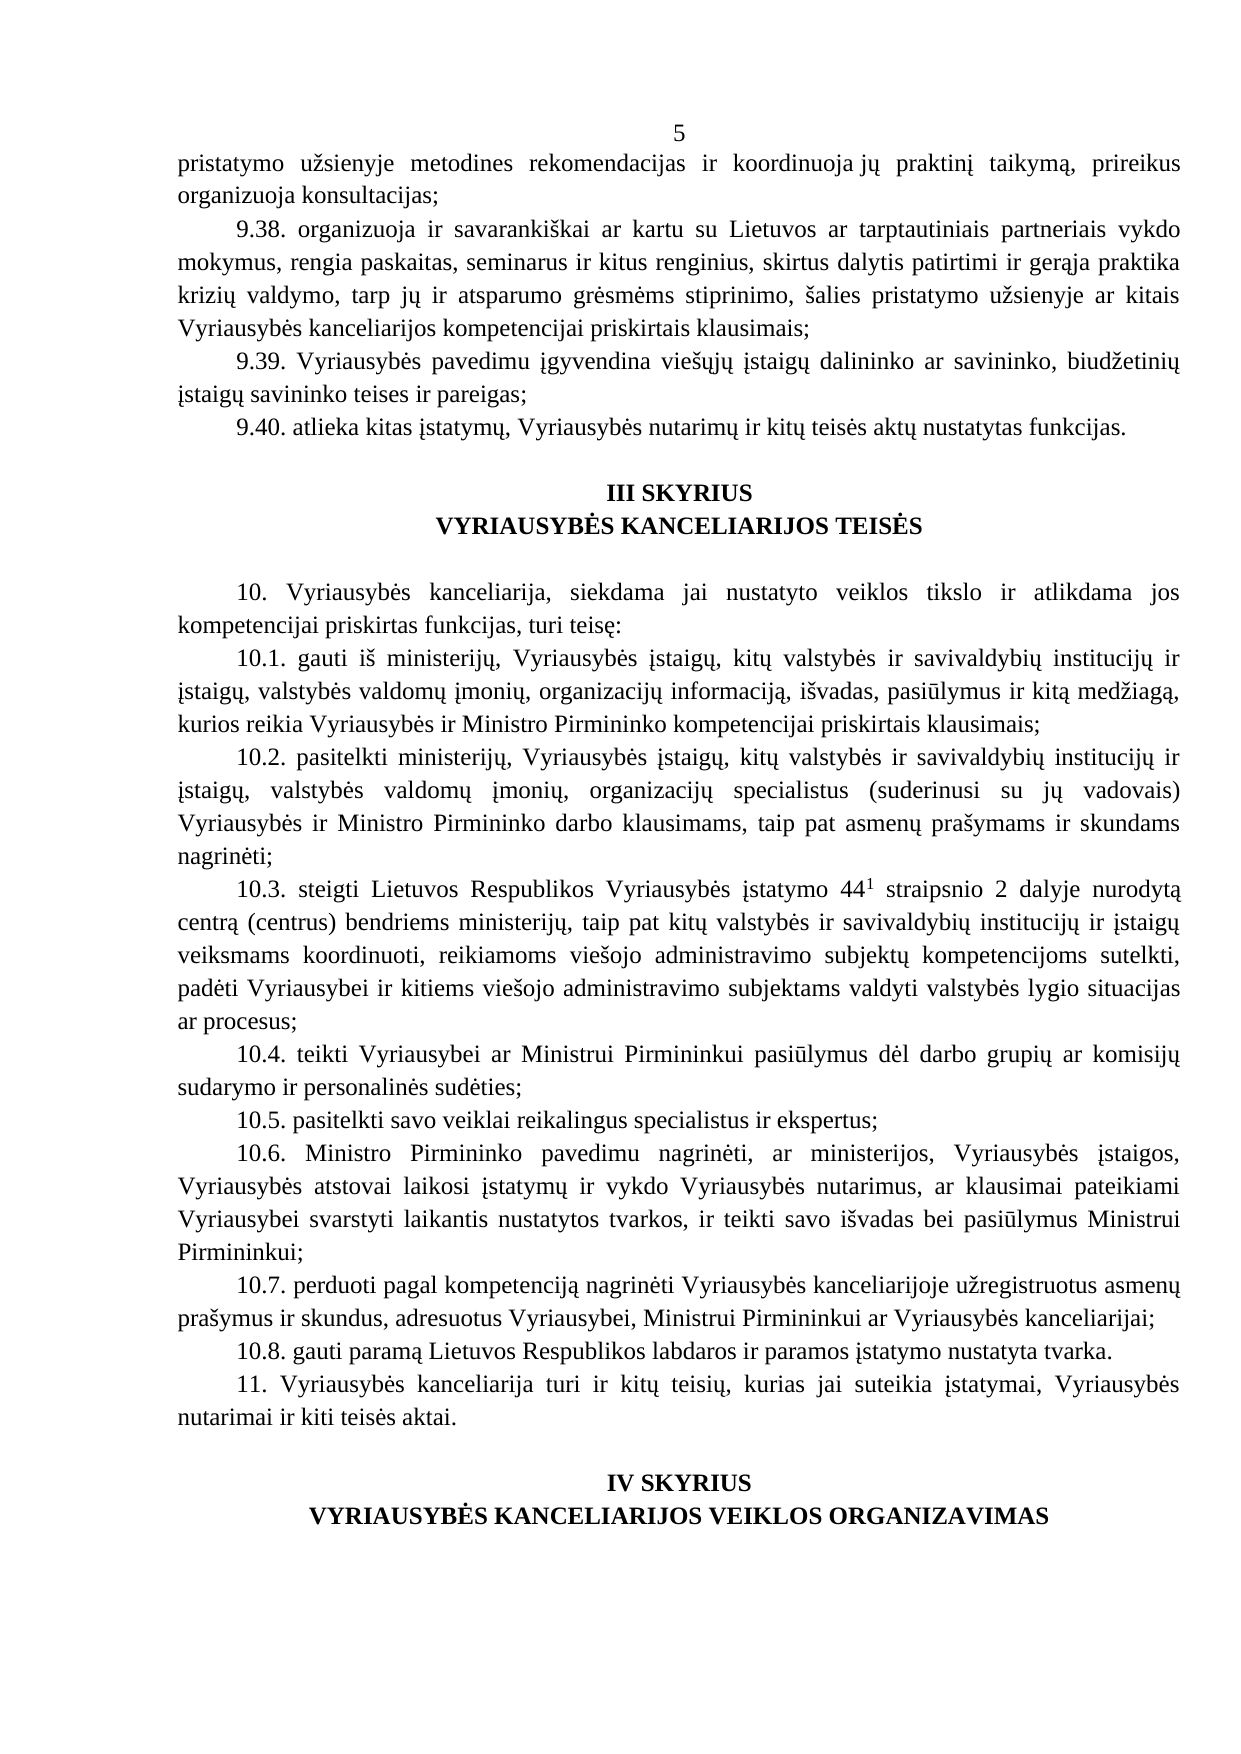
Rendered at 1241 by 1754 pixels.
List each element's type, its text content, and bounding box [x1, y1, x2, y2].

text III SKYRIUS [177, 478, 1181, 507]
text 9.40. atlieka kitas įstatymų, Vyriausybės nutarimų ir kitų teisės aktų nustatytas funkcijas. [177, 412, 1181, 441]
text 10.3. steigti Lietuvos Respublikos Vyriausybės įstatymo 441 straipsnio 2 dalyje nurodytą centrą (centrus) bendriems ministerijų, taip pat kitų valstybės ir savivaldybių institucijų ir įstaigų veiksmams koordinuoti, reikiamoms viešojo administravimo subjektų kompetencijoms sutelkti, padėti Vyriausybei ir kitiems viešojo administravimo subjektams valdyti valstybės lygio situacijas ar procesus; [177, 874, 1181, 1035]
text 10. Vyriausybės kanceliarija, siekdama jai nustatyto veiklos tikslo ir atlikdama jos kompetencijai priskirtas funkcijas, turi teisę: [177, 577, 1181, 639]
text 10.2. pasitelkti ministerijų, Vyriausybės įstaigų, kitų valstybės ir savivaldybių institucijų ir įstaigų, valstybės valdomų įmonių, organizacijų specialistus (suderinusi su jų vadovais) Vyriausybės ir Ministro Pirmininko darbo klausimams, taip pat asmenų prašymams ir skundams nagrinėti; [177, 742, 1181, 870]
text pristatymo užsienyje metodines rekomendacijas ir koordinuoja jų praktinį taikymą, prireikus organizuoja konsultacijas; [177, 148, 1181, 209]
text 9.38. organizuoja ir savarankiškai ar kartu su Lietuvos ar tarptautiniais partneriais vykdo mokymus, rengia paskaitas, seminarus ir kitus renginius, skirtus dalytis patirtimi ir gerąja praktika krizių valdymo, tarp jų ir atsparumo grėsmėms stiprinimo, šalies pristatymo užsienyje ar kitais Vyriausybės kanceliarijos kompetencijai priskirtais klausimais; [177, 214, 1181, 341]
text 11. Vyriausybės kanceliarija turi ir kitų teisių, kurias jai suteikia įstatymai, Vyriausybės nutarimai ir kiti teisės aktai. [177, 1369, 1181, 1431]
text VYRIAUSYBĖS KANCELIARIJOS TEISĖS [177, 511, 1181, 539]
text 10.7. perduoti pagal kompetenciją nagrinėti Vyriausybės kanceliarijoje užregistruotus asmenų prašymus ir skundus, adresuotus Vyriausybei, Ministrui Pirmininkui ar Vyriausybės kanceliarijai; [177, 1270, 1181, 1332]
text 10.5. pasitelkti savo veiklai reikalingus specialistus ir ekspertus; [177, 1105, 1181, 1134]
text 10.8. gauti paramą Lietuvos Respublikos labdaros ir paramos įstatymo nustatyta tvarka. [177, 1336, 1181, 1365]
text 10.1. gauti iš ministerijų, Vyriausybės įstaigų, kitų valstybės ir savivaldybių institucijų ir įstaigų, valstybės valdomų įmonių, organizacijų informaciją, išvadas, pasiūlymus ir kitą medžiagą, kurios reikia Vyriausybės ir Ministro Pirmininko kompetencijai priskirtais klausimais; [177, 643, 1181, 738]
text 9.39. Vyriausybės pavedimu įgyvendina viešųjų įstaigų dalininko ar savininko, biudžetinių įstaigų savininko teises ir pareigas; [177, 346, 1181, 407]
text VYRIAUSYBĖS KANCELIARIJOS VEIKLOS ORGANIZAVIMAS [177, 1501, 1181, 1530]
text 10.4. teikti Vyriausybei ar Ministrui Pirmininkui pasiūlymus dėl darbo grupių ar komisijų sudarymo ir personalinės sudėties; [177, 1039, 1181, 1101]
text 10.6. Ministro Pirmininko pavedimu nagrinėti, ar ministerijos, Vyriausybės įstaigos, Vyriausybės atstovai laikosi įstatymų ir vykdo Vyriausybės nutarimus, ar klausimai pateikiami Vyriausybei svarstyti laikantis nustatytos tvarkos, ir teikti savo išvadas bei pasiūlymus Ministrui Pirmininkui; [177, 1138, 1181, 1266]
text IV SKYRIUS [177, 1468, 1181, 1497]
